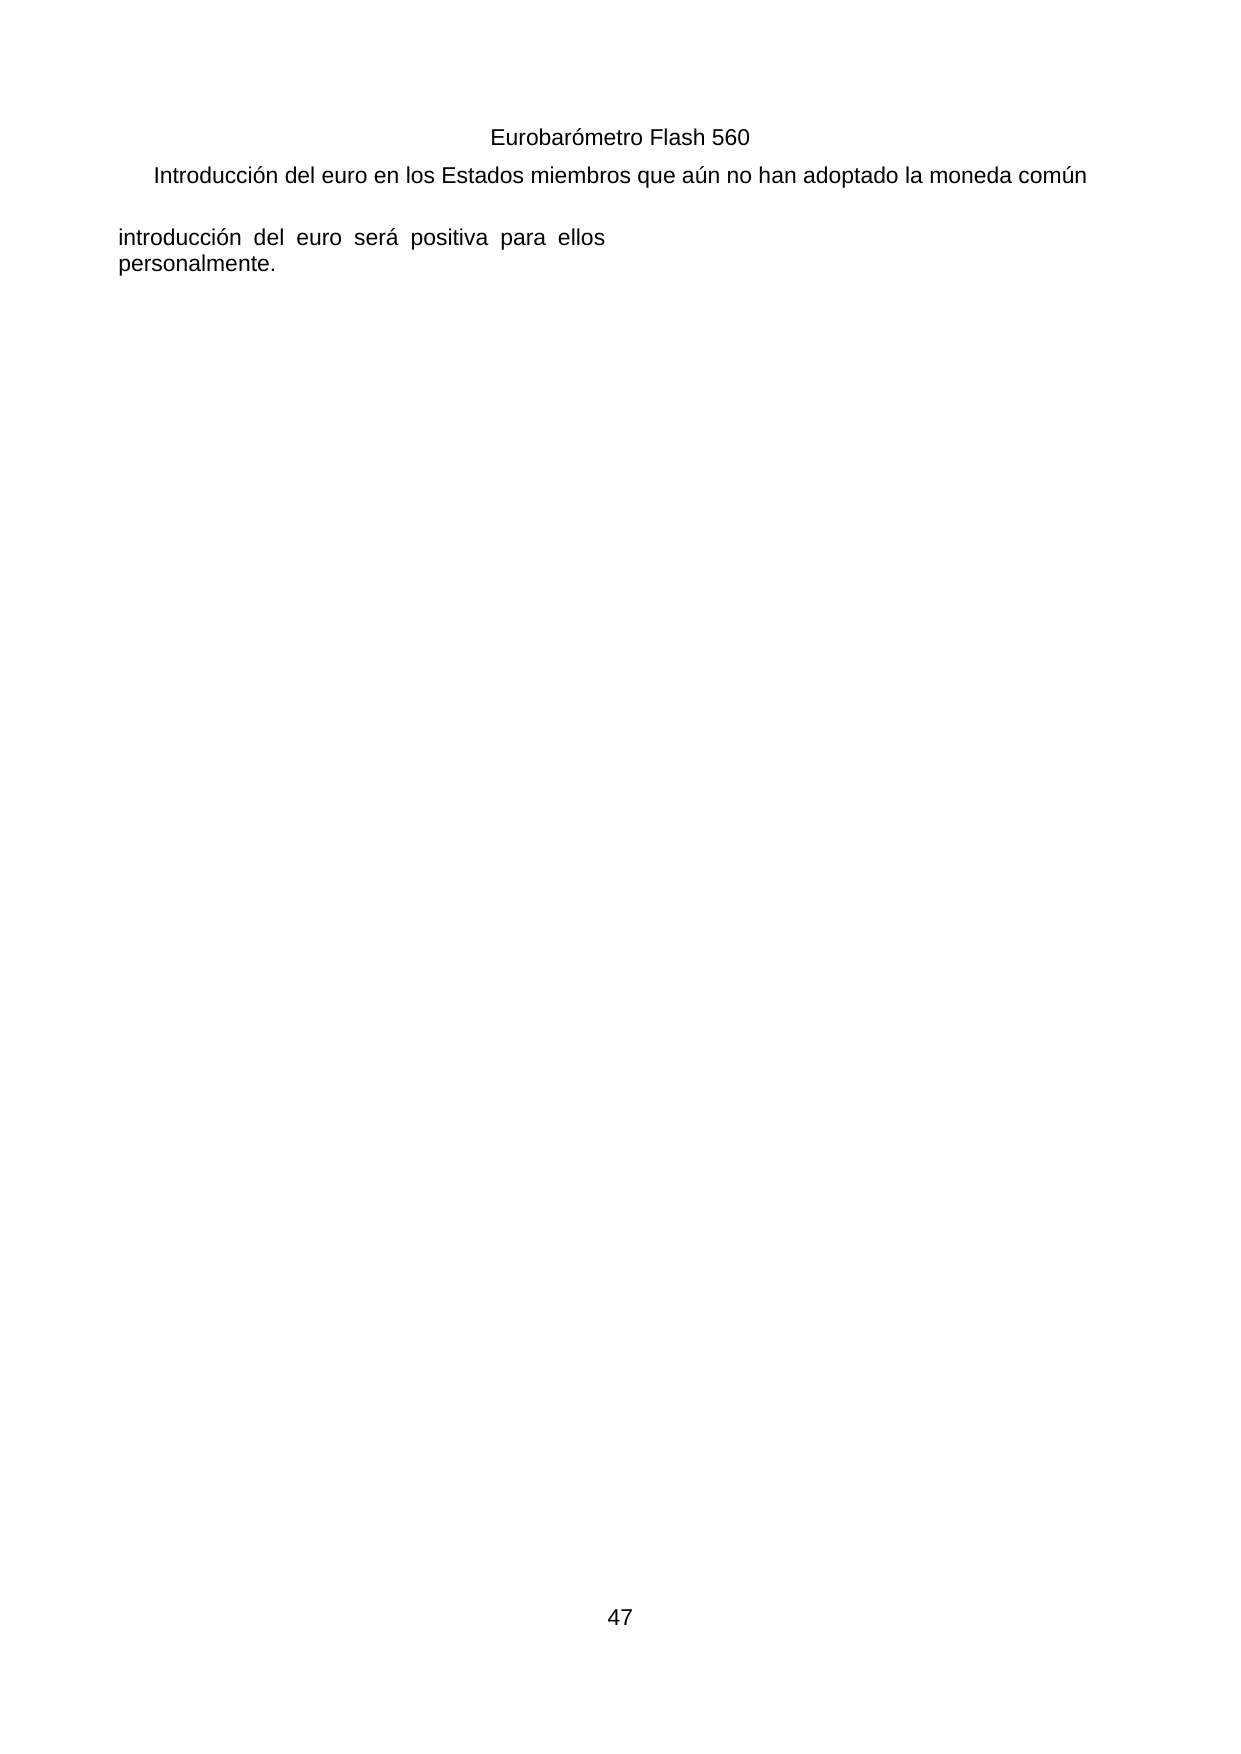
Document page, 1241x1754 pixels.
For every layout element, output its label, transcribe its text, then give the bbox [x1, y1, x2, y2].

text introducción del euro será positiva para ellos personalmente. [118, 224, 605, 277]
